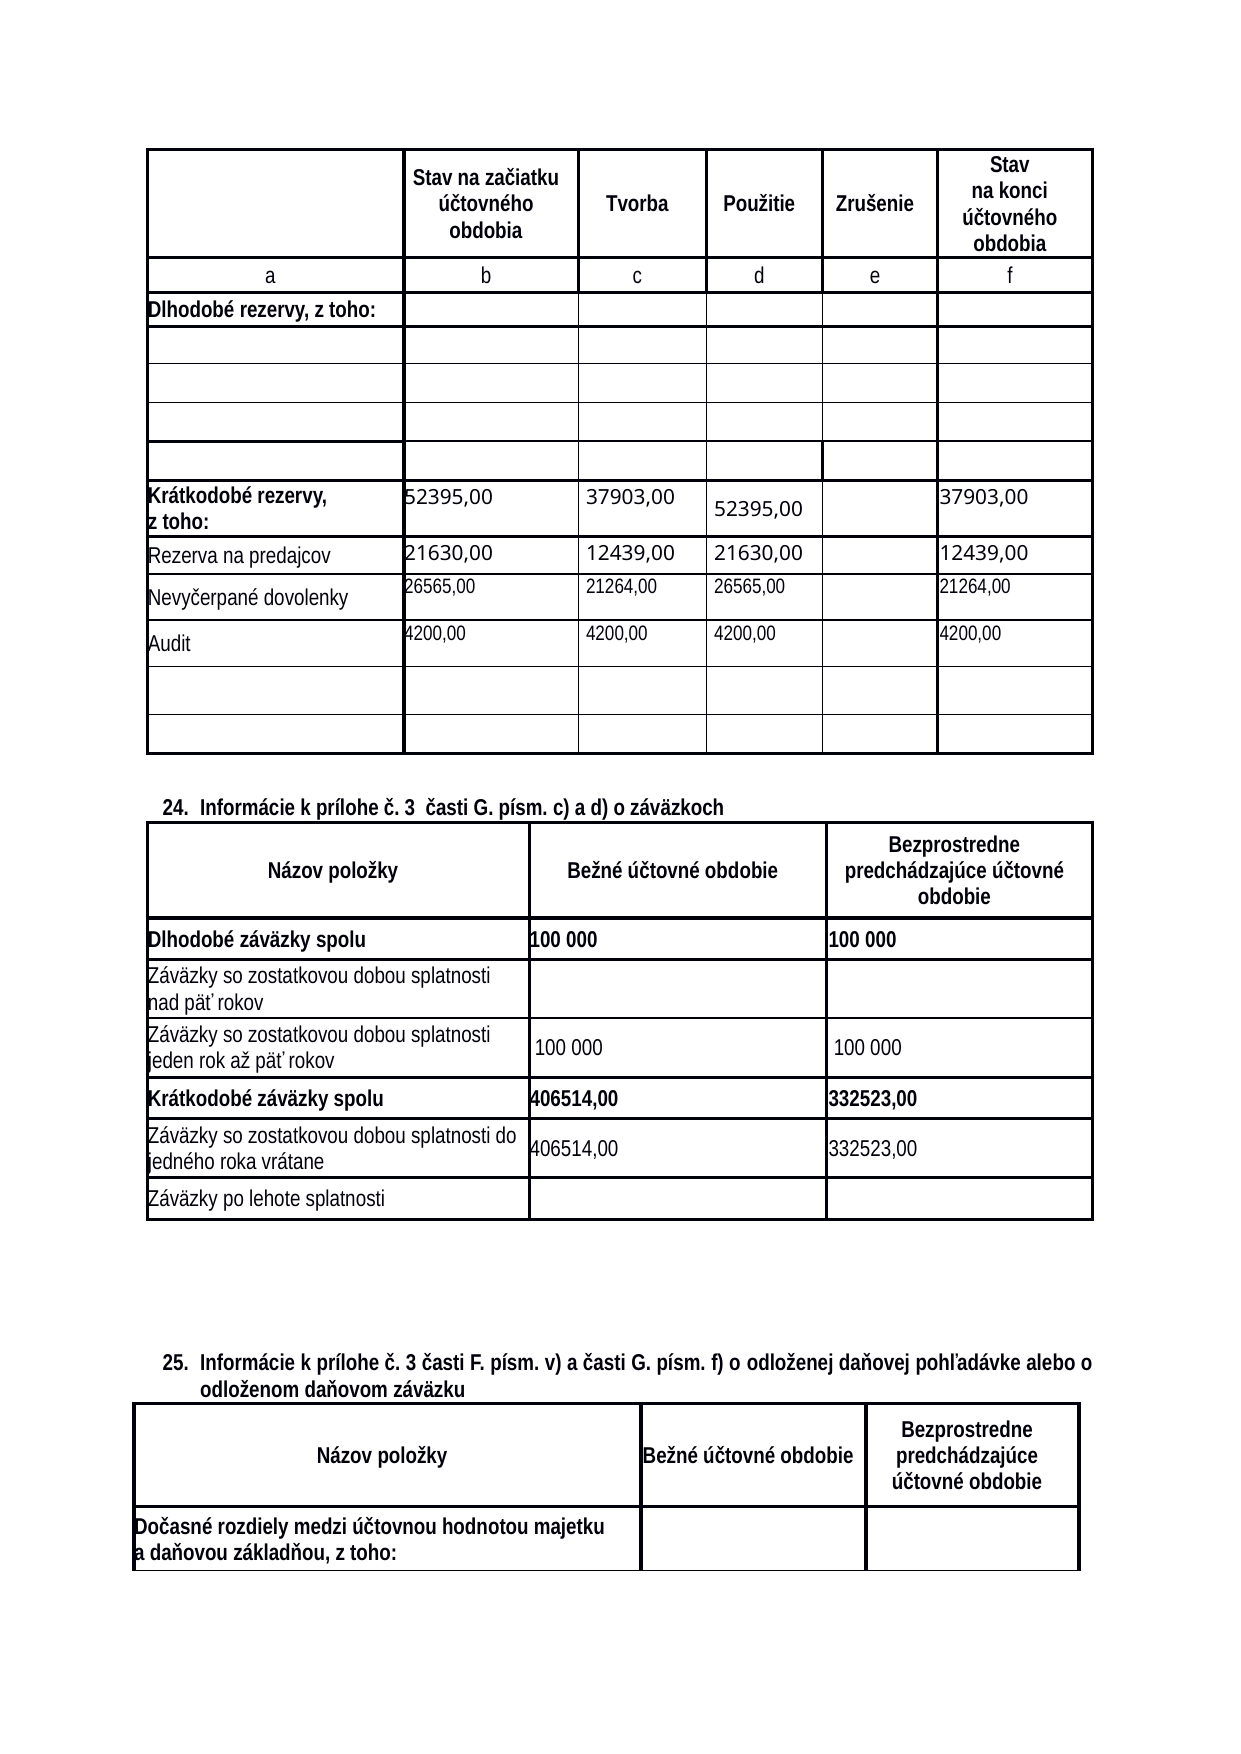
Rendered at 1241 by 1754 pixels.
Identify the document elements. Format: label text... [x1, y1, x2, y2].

table_cell 100 000 [531, 1019, 825, 1076]
table_cell [406, 442, 578, 479]
table_cell [579, 364, 706, 402]
table_cell [149, 403, 402, 440]
table_cell [939, 364, 1091, 402]
table_cell [149, 715, 402, 752]
table_cell 52395,00 [707, 482, 822, 534]
table_cell [939, 403, 1091, 440]
table_cell 406514,00 [531, 1120, 825, 1176]
table_cell [579, 328, 706, 363]
table_cell Krátkodobé rezervy, z toho: [149, 482, 402, 534]
table_cell [406, 294, 578, 325]
table_cell [579, 403, 706, 440]
table_cell 12439,00 [939, 538, 1091, 573]
table_cell [406, 403, 578, 440]
table_cell [823, 403, 936, 440]
table_cell 21630,00 [707, 538, 822, 573]
table_cell [707, 403, 822, 440]
table_cell f [939, 259, 1091, 291]
table_cell Stav na konci účtovného obdobia [939, 151, 1091, 256]
table_cell b [406, 259, 577, 291]
table_cell [406, 715, 578, 752]
table_cell 37903,00 [579, 482, 706, 534]
table_cell 26565,00 [406, 575, 578, 619]
table_header Názov položky [136, 1405, 639, 1505]
table_cell 21264,00 [939, 575, 1091, 619]
table_header Názov položky [149, 824, 528, 916]
table_cell 4200,00 [707, 621, 822, 666]
table_cell [707, 328, 822, 363]
table_cell Záväzky so zostatkovou dobou splatnosti do jedného roka vrátane [149, 1120, 528, 1176]
title Informácie k prílohe č. 3 časti G. písm. c) a d) o záväzkoch [162, 794, 1093, 821]
table_cell 4200,00 [406, 621, 578, 666]
table_cell [579, 442, 706, 479]
table_cell Krátkodobé záväzky spolu [149, 1079, 528, 1117]
table_cell [823, 575, 936, 619]
table_cell [823, 328, 936, 363]
table_cell 4200,00 [579, 621, 706, 666]
table_cell [579, 667, 706, 714]
table_cell Stav na začiatku účtovného obdobia [406, 151, 577, 256]
table_cell e [824, 259, 936, 291]
table_cell [531, 1179, 825, 1218]
table_cell Dlhodobé záväzky spolu [149, 920, 528, 958]
table_cell 4200,00 [939, 621, 1091, 666]
table_cell [868, 1508, 1077, 1570]
table_cell [828, 961, 1091, 1017]
table_cell 406514,00 [531, 1079, 825, 1117]
table_cell [939, 667, 1091, 714]
table_header Bežné účtovné obdobie [643, 1405, 864, 1505]
table_cell [823, 538, 936, 573]
table_cell Použitie [708, 151, 821, 256]
table_cell d [708, 259, 821, 291]
table_header Bezprostredne predchádzajúce účtovné obdobie [828, 824, 1091, 916]
table_cell [579, 294, 706, 325]
table_cell [939, 442, 1091, 479]
table_cell [823, 482, 936, 534]
table_cell [149, 443, 402, 479]
table_cell Dočasné rozdiely medzi účtovnou hodnotou majetku a daňovou základňou, z toho: [136, 1508, 639, 1570]
table_cell [406, 667, 578, 714]
table_cell [643, 1508, 864, 1570]
table_cell Rezerva na predajcov [149, 538, 402, 573]
table_cell 21264,00 [579, 575, 706, 619]
table_cell [149, 328, 402, 363]
table_cell [406, 364, 578, 402]
table_cell 332523,00 [828, 1120, 1091, 1176]
table_cell [707, 442, 821, 479]
table_cell [406, 328, 578, 363]
table_cell 52395,00 [406, 482, 578, 534]
table_cell Záväzky so zostatkovou dobou splatnosti jeden rok až päť rokov [149, 1019, 528, 1076]
table_cell [828, 1179, 1091, 1218]
table_cell 21630,00 [406, 538, 578, 573]
table_cell [149, 364, 402, 402]
table_cell [823, 294, 936, 325]
table_cell Dlhodobé rezervy, z toho: [149, 294, 402, 325]
table_cell 332523,00 [828, 1079, 1091, 1117]
table_cell 100 000 [828, 920, 1091, 958]
title Informácie k prílohe č. 3 časti F. písm. v) a časti G. písm. f) o odloženej daňovej pohľadávke alebo o odloženom daňovom záväzku [162, 1349, 1093, 1402]
table_cell Nevyčerpané dovolenky [149, 575, 402, 619]
table_header Bezprostredne predchádzajúce účtovné obdobie [868, 1405, 1077, 1505]
table_cell Zrušenie [824, 151, 936, 256]
table_cell [939, 715, 1091, 752]
table_cell [823, 715, 936, 752]
table_cell [823, 364, 936, 402]
table_cell Audit [149, 621, 402, 666]
table_cell [823, 621, 936, 666]
table_cell [579, 715, 706, 752]
table_cell [707, 364, 822, 402]
table_cell [149, 667, 402, 714]
table_cell 100 000 [828, 1019, 1091, 1076]
table_cell 37903,00 [939, 482, 1091, 534]
table_cell [939, 294, 1091, 325]
table_header Bežné účtovné obdobie [531, 824, 825, 916]
table_cell c [580, 259, 705, 291]
table_cell 26565,00 [707, 575, 822, 619]
table_cell [707, 715, 822, 752]
table_cell a [149, 259, 402, 291]
table_cell [707, 294, 822, 325]
table_cell 100 000 [531, 920, 825, 958]
table_cell [707, 667, 822, 714]
table_cell 12439,00 [579, 538, 706, 573]
table_cell Záväzky so zostatkovou dobou splatnosti nad päť rokov [149, 961, 528, 1017]
table_cell Tvorba [580, 151, 705, 256]
table_cell Záväzky po lehote splatnosti [149, 1179, 528, 1218]
table_cell [823, 667, 936, 714]
table_header [149, 151, 402, 256]
table_cell [824, 442, 936, 479]
table_cell [531, 961, 825, 1017]
table_cell [939, 328, 1091, 363]
